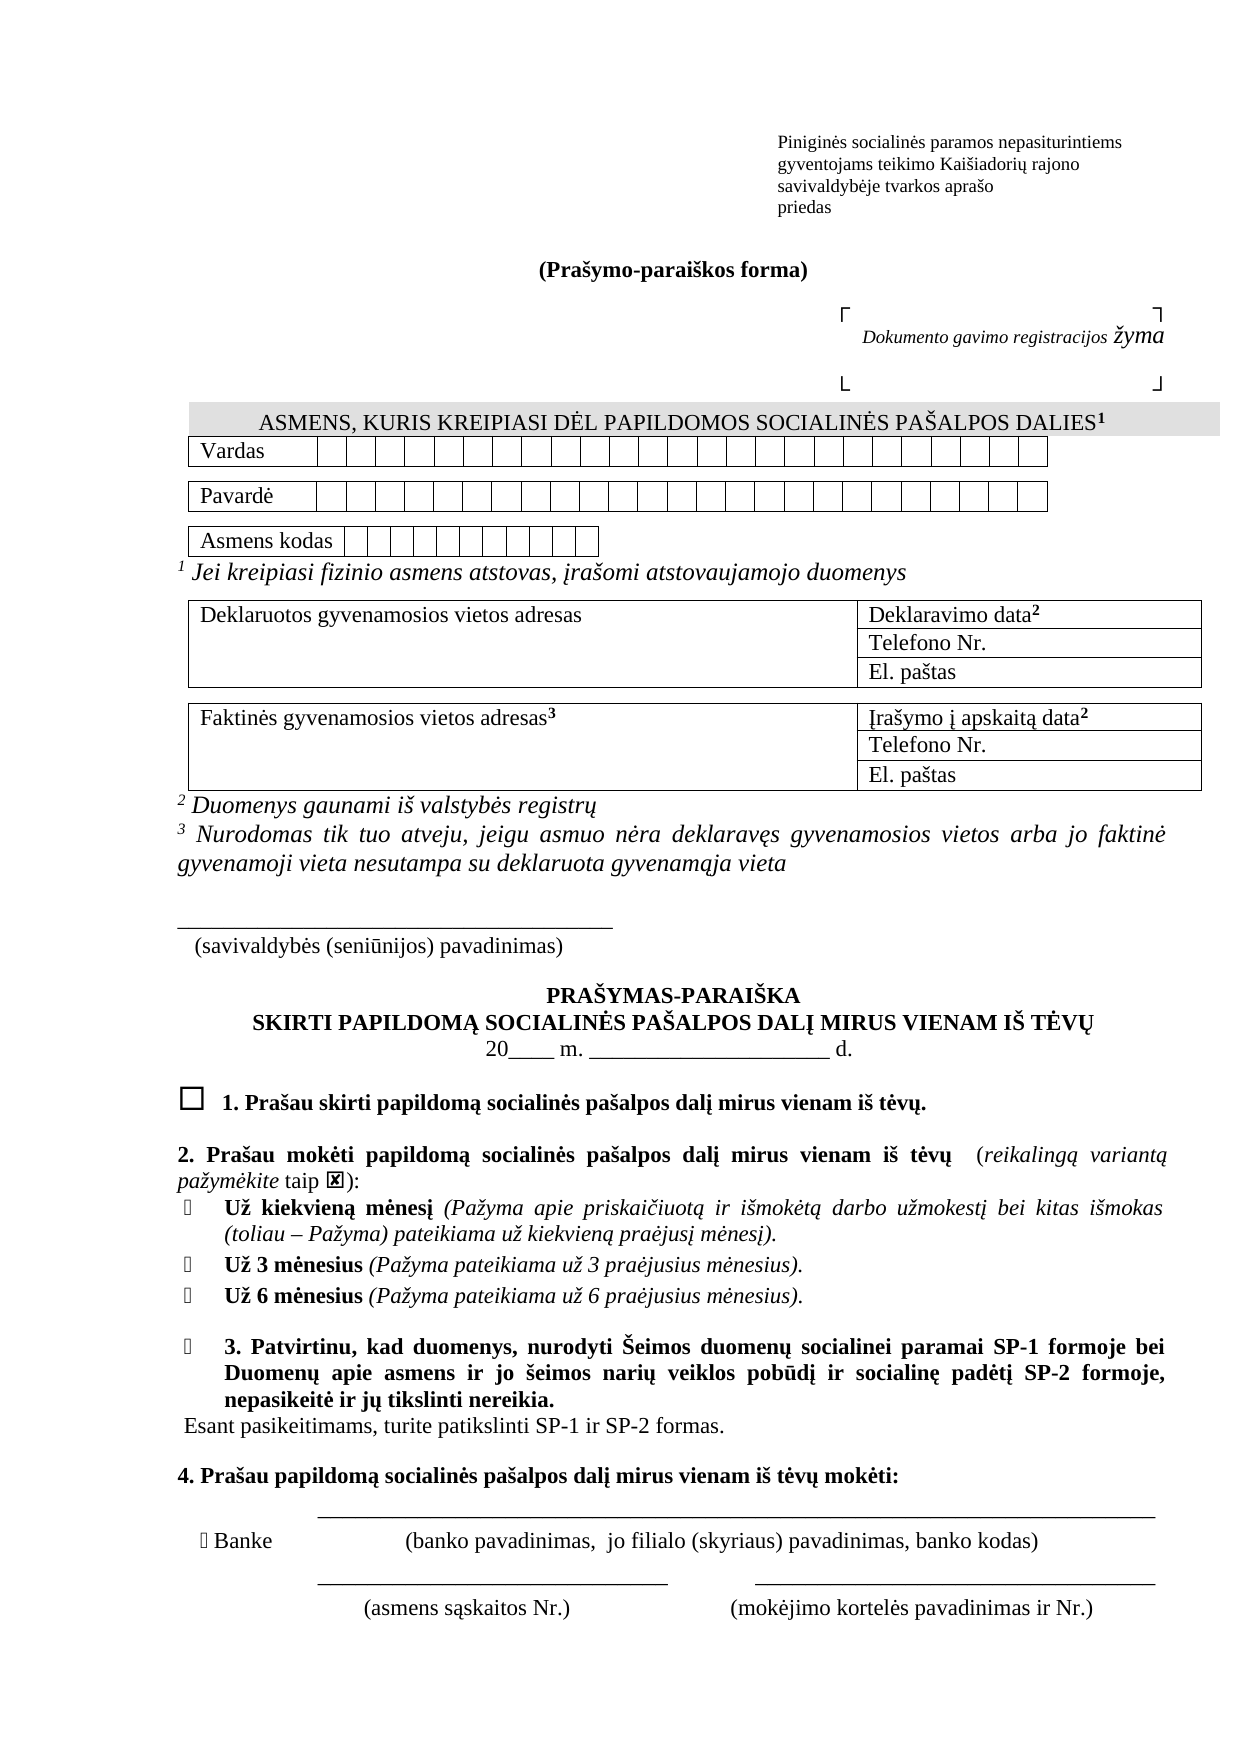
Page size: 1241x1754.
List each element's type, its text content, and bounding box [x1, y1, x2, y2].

table_cell [464, 437, 492, 466]
table_header [483, 527, 506, 556]
table_cell [347, 437, 375, 466]
table_header Deklaravimo data2 [858, 601, 1201, 627]
text 1 Jei kreipiasi fizinio asmens atstovas, įrašomi atstovaujamojo duomenys [177, 557, 1167, 586]
table_cell [189, 730, 857, 760]
text Piniginės socialinės paramos nepasiturintiems gyventojams teikimo Kaišiadorių rajono savivaldybėje tvarkos aprašo [777, 131, 1167, 196]
table_header [697, 482, 725, 511]
table_header  Banke [189, 1489, 306, 1622]
text 20____ m. _____________________ d. [177, 1035, 1167, 1061]
table_header ___________________________________________________________________ (banko pavadinimas, jo filialo (skyriaus) pavadinimas, banko kodas) ____________________________ ________________________________ (asmens sąskaitos Nr.) (mokėjimo kortelės pavadinimas ir Nr.) [306, 1489, 1178, 1622]
table_cell [552, 437, 580, 466]
table_header [345, 527, 367, 556]
table_header [726, 482, 754, 511]
table_header [553, 527, 575, 556]
table_cell [639, 437, 667, 466]
text Esant pasikeitimams, turite patikslinti SP-1 ir SP-2 formas. [183, 1412, 1169, 1438]
table_header [1018, 482, 1047, 511]
table_cell [873, 437, 901, 466]
table_cell [990, 437, 1018, 466]
table_header [755, 482, 784, 511]
table_cell [405, 437, 434, 466]
table_header [368, 527, 390, 556]
table_cell [844, 437, 872, 466]
text Dokumento gavimo registracijos žyma [583, 321, 1169, 349]
table_cell [961, 437, 989, 466]
table_header [492, 482, 521, 511]
table_header [931, 482, 959, 511]
text └ ┘ [583, 376, 1169, 402]
table_cell [902, 437, 931, 466]
text  Už 6 mėnesius (Pažyma pateikiama už 6 praėjusius mėnesius). [183, 1282, 1167, 1309]
table_header [391, 527, 413, 556]
table_header [376, 482, 404, 511]
text ┌ ┐ [583, 294, 1169, 321]
table_header [530, 527, 552, 556]
table_header [872, 482, 901, 511]
table_header [460, 527, 482, 556]
table_header [414, 527, 436, 556]
table_header [437, 527, 459, 556]
table_cell El. paštas [858, 761, 1201, 789]
table_header ASMENS, KURIS KREIPIASI DĖL PAPILDOMOS SOCIALINĖS PAŠALPOS DALIES1 [189, 402, 1220, 436]
text  1. Prašau skirti papildomą socialinės pašalpos dalį mirus vienam iš tėvų. [177, 1088, 1169, 1117]
table_header Asmens kodas [189, 527, 344, 556]
table_header [609, 482, 637, 511]
table_cell [698, 437, 726, 466]
table_cell [189, 628, 857, 657]
table_cell Telefono Nr. [858, 731, 1201, 760]
table_header [599, 526, 622, 556]
text 3 Nurodomas tik tuo atveju, jeigu asmuo nėra deklaravęs gyvenamosios vietos arba jo faktinė gyvenamoji vieta nesutampa su deklaruota gyvenamąja vieta [177, 819, 1169, 877]
table_header [405, 482, 433, 511]
table_cell Telefono Nr. [858, 629, 1201, 657]
text (Prašymo-paraiškos forma) [177, 256, 1169, 282]
table_header [989, 482, 1017, 511]
table_header [576, 527, 598, 556]
table_header [960, 482, 988, 511]
table_header [463, 482, 491, 511]
table_header [843, 482, 871, 511]
text priedas [177, 196, 1167, 218]
table_header [785, 482, 813, 511]
table_header [638, 482, 667, 511]
table_cell [189, 760, 857, 789]
table_cell [610, 437, 638, 466]
table_header Deklaruotos gyvenamosios vietos adresas [189, 601, 857, 627]
table_header [347, 482, 375, 511]
text SKIRTI PAPILDOMĄ SOCIALINĖS PAŠALPOS DALĮ MIRUS VIENAM IŠ TĖVŲ [177, 1009, 1169, 1035]
table_header [814, 482, 842, 511]
table_header [668, 482, 696, 511]
table_header [580, 482, 608, 511]
table_cell [785, 437, 814, 466]
table_header [902, 482, 930, 511]
table_header [522, 482, 550, 511]
table_header [1048, 481, 1189, 511]
table_cell Vardas [189, 437, 317, 466]
text (savivaldybės (seniūnijos) pavadinimas) [177, 932, 1169, 958]
text 2. Prašau mokėti papildomą socialinės pašalpos dalį mirus vienam iš tėvų (reikalingą variantą pažymėkite taip ): [177, 1141, 1169, 1194]
table_header [434, 482, 462, 511]
table_cell [727, 437, 755, 466]
table_cell [932, 437, 960, 466]
table_cell [376, 437, 404, 466]
table_cell [1019, 437, 1047, 466]
table_cell [756, 437, 784, 466]
text 4. Prašau papildomą socialinės pašalpos dalį mirus vienam iš tėvų mokėti: [162, 1462, 1221, 1489]
text 2 Duomenys gaunami iš valstybės registrų [177, 791, 1169, 819]
table_cell [435, 437, 463, 466]
text PRAŠYMAS-PARAIŠKA [177, 982, 1169, 1009]
table_header [507, 527, 529, 556]
table_cell El. paštas [858, 658, 1201, 687]
text  3. Patvirtinu, kad duomenys, nurodyti Šeimos duomenų socialinei paramai SP-1 formoje bei Duomenų apie asmens ir jo šeimos narių veiklos pobūdį ir socialinę padėtį SP-2 formoje, nepasikeitė ir jų tikslinti nereikia. [183, 1333, 1167, 1412]
table_cell [318, 437, 346, 466]
table_cell [815, 437, 843, 466]
table_cell [668, 437, 697, 466]
table_header Faktinės gyvenamosios vietos adresas3 [189, 704, 857, 730]
table_cell [581, 437, 609, 466]
table_header Pavardė [189, 482, 316, 511]
table_header Įrašymo į apskaitą data2 [858, 704, 1201, 730]
text ______________________________________ [177, 906, 1169, 932]
table_cell [522, 437, 551, 466]
table_header [317, 482, 346, 511]
table_cell [189, 657, 857, 687]
table_cell [493, 437, 521, 466]
text  Už kiekvieną mėnesį (Pažyma apie priskaičiuotą ir išmokėtą darbo užmokestį bei kitas išmokas (toliau – Pažyma) pateikiama už kiekvieną praėjusį mėnesį). [183, 1194, 1167, 1247]
table_cell [1048, 436, 1220, 466]
text  Už 3 mėnesius (Pažyma pateikiama už 3 praėjusius mėnesius). [183, 1251, 1167, 1278]
table_header [551, 482, 579, 511]
